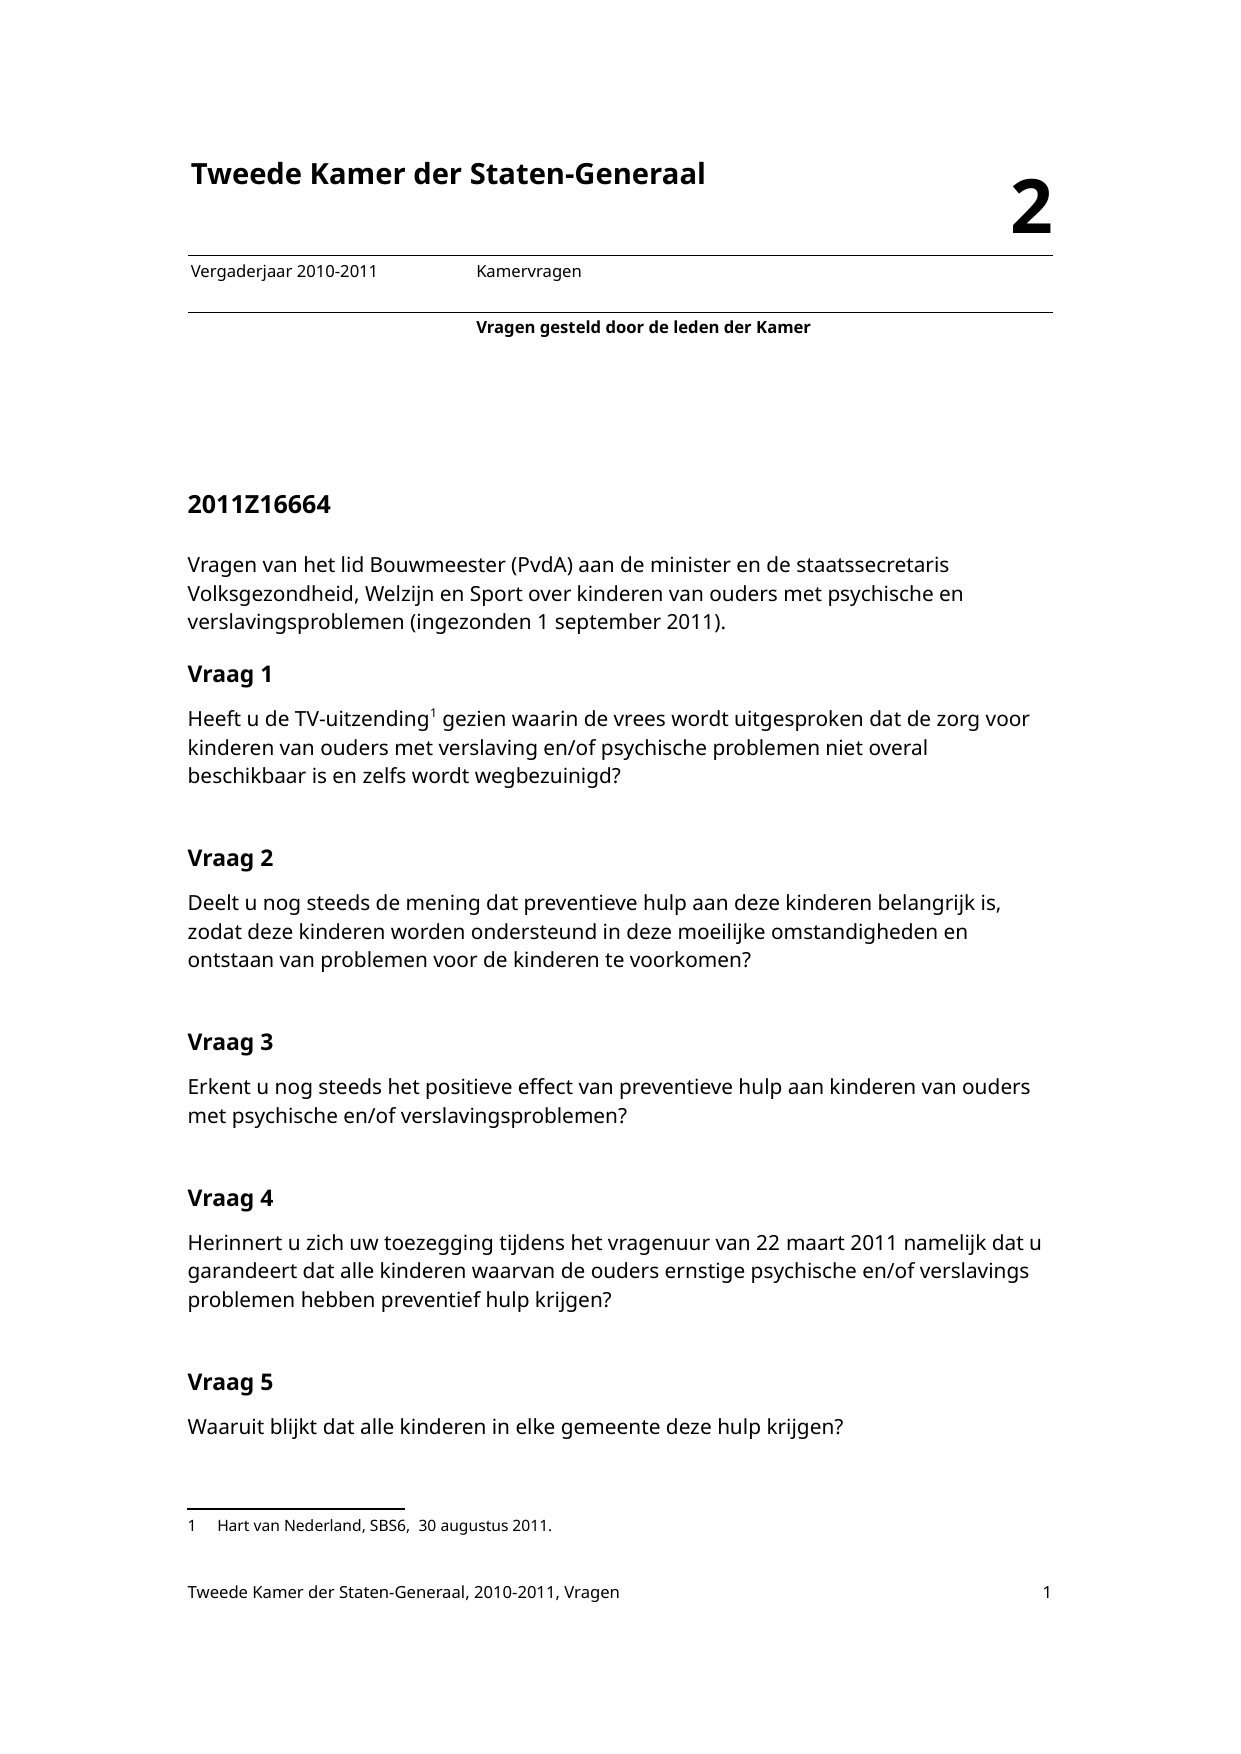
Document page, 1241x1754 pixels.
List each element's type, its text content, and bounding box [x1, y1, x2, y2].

table_cell Vergaderjaar 2010-2011 [188, 256, 473, 312]
table_cell Kamervragen [473, 256, 1053, 312]
subtitle Vraag 3 [187, 1026, 1053, 1057]
table_header Tweede Kamer der Staten-Generaal [188, 150, 879, 255]
text Hart van Nederland, SBS6, 30 augustus 2011. [187, 1508, 1053, 1536]
text 2011Z16664 [187, 487, 1053, 521]
text Heeft u de TV-uitzending gezien waarin de vrees wordt uitgesproken dat de zorg voor kinderen van ouders met verslaving en/of psychische problemen niet overal beschikbaar is en zelfs wordt wegbezuinigd? [187, 704, 1053, 790]
text Herinnert u zich uw toezegging tijdens het vragenuur van 22 maart 2011 namelijk dat u garandeert dat alle kinderen waarvan de ouders ernstige psychische en/of verslavings problemen hebben preventief hulp krijgen? [187, 1228, 1053, 1313]
table_cell Vragen gesteld door de leden der Kamer [473, 313, 1053, 339]
text Deelt u nog steeds de mening dat preventieve hulp aan deze kinderen belangrijk is, zodat deze kinderen worden ondersteund in deze moeilijke omstandigheden en ontstaan van problemen voor de kinderen te voorkomen? [187, 888, 1053, 974]
text Erkent u nog steeds het positieve effect van preventieve hulp aan kinderen van ouders met psychische en/of verslavingsproblemen? [187, 1072, 1053, 1129]
text Vragen van het lid Bouwmeester (PvdA) aan de minister en de staatssecretaris Volksgezondheid, Welzijn en Sport over kinderen van ouders met psychische en verslavingsproblemen (ingezonden 1 september 2011). [187, 550, 1053, 636]
table_cell [188, 313, 473, 339]
text Waaruit blijkt dat alle kinderen in elke gemeente deze hulp krijgen? [187, 1412, 1053, 1441]
subtitle Vraag 2 [187, 842, 1053, 873]
table_header 2 [880, 150, 1053, 255]
subtitle Vraag 4 [187, 1182, 1053, 1213]
subtitle Vraag 5 [187, 1366, 1053, 1397]
subtitle Vraag 1 [187, 658, 1053, 689]
